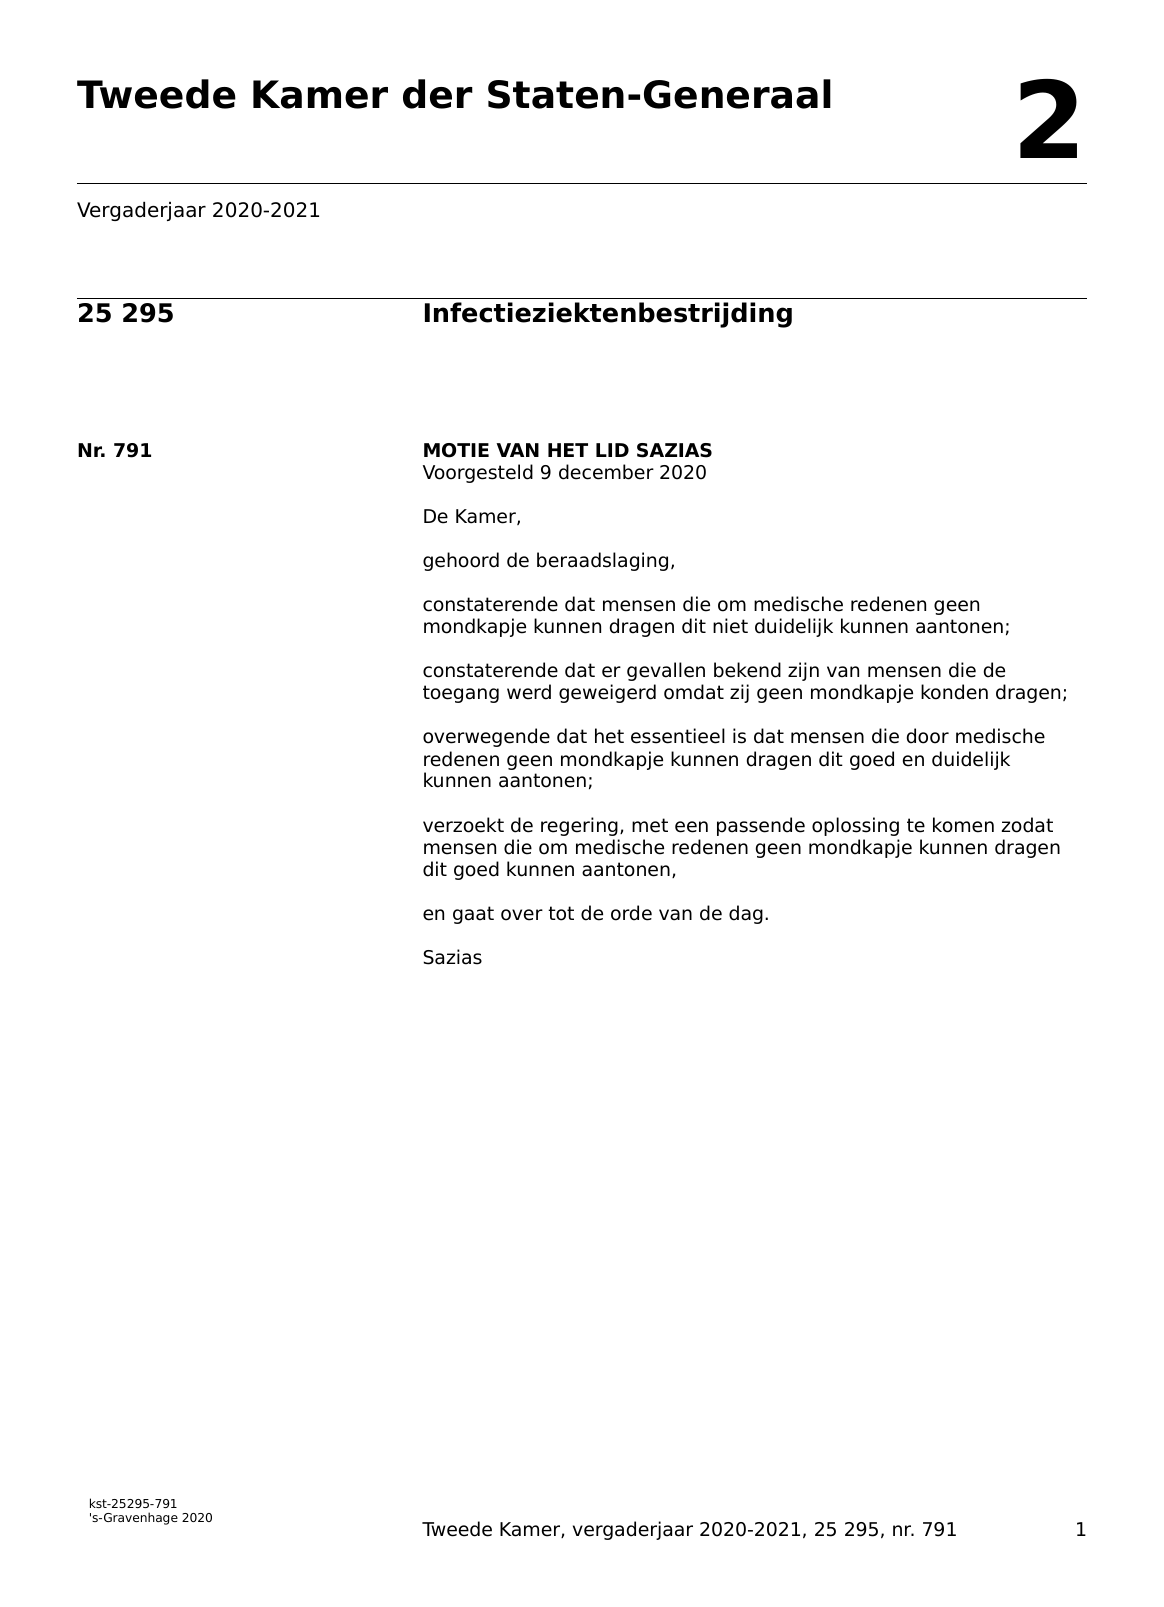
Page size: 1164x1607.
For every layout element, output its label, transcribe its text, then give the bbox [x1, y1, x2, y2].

text constaterende dat mensen die om medische redenen geen mondkapje kunnen dragen dit niet duidelijk kunnen aantonen; [422, 594, 1087, 638]
text constaterende dat er gevallen bekend zijn van mensen die de toegang werd geweigerd omdat zij geen mondkapje konden dragen; [422, 660, 1087, 704]
subtitle 25 295 Infectieziektenbestrijding [77, 299, 1087, 329]
text overwegende dat het essentieel is dat mensen die door medische redenen geen mondkapje kunnen dragen dit goed en duidelijk kunnen aantonen; [422, 726, 1087, 792]
text 's-Gravenhage 2020 [88, 1511, 323, 1525]
table_header 2 [886, 59, 1087, 183]
text kst-25295-791 [88, 1497, 323, 1511]
subtitle Nr. 791 MOTIE VAN HET LID SAZIAS [77, 440, 1087, 462]
text en gaat over tot de orde van de dag. [422, 903, 1087, 925]
table_cell Vergaderjaar 2020-2021 [77, 184, 1087, 298]
text gehoord de beraadslaging, [422, 550, 1087, 572]
text Voorgesteld 9 december 2020 [422, 462, 1087, 484]
text Sazias [422, 947, 1087, 969]
table_header Tweede Kamer der Staten-Generaal [77, 59, 886, 183]
text De Kamer, [422, 506, 1087, 528]
text verzoekt de regering, met een passende oplossing te komen zodat mensen die om medische redenen geen mondkapje kunnen dragen dit goed kunnen aantonen, [422, 814, 1087, 881]
